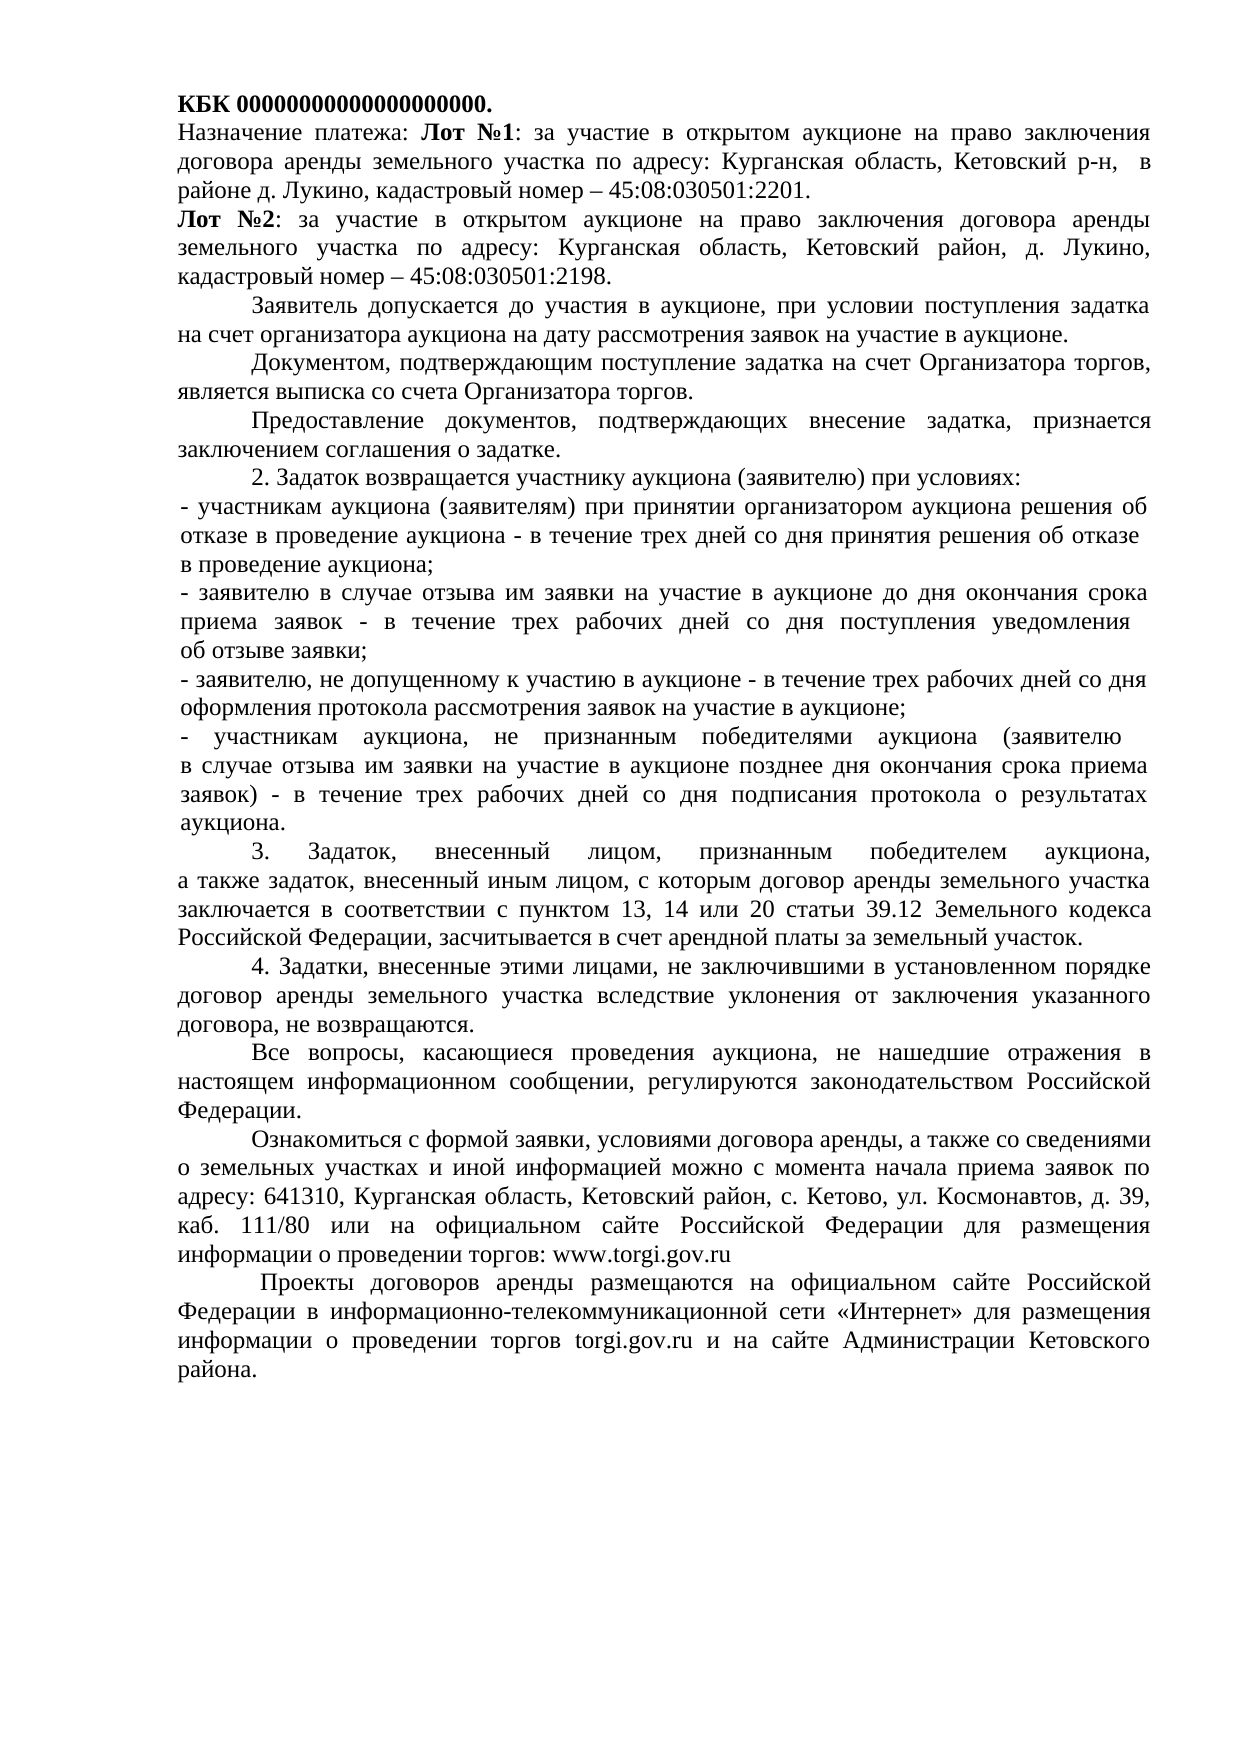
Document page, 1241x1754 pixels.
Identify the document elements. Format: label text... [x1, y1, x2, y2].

text Проекты договоров аренды размещаются на официальном сайте Российской Федерации в информационно-телекоммуникационной сети «Интернет» для размещения информации о проведении торгов torgi.gov.ru и на сайте Администрации Кетовского района. [177, 1267, 1152, 1382]
text - заявителю в случае отзыва им заявки на участие в аукционе до дня окончания срока приема заявок - в течение трех рабочих дней со дня поступления уведомления об отзыве заявки; [180, 577, 1148, 664]
text - заявителю, не допущенному к участию в аукционе - в течение трех рабочих дней со дня оформления протокола рассмотрения заявок на участие в аукционе; [180, 664, 1148, 721]
text Ознакомиться с формой заявки, условиями договора аренды, а также со сведениями о земельных участках и иной информацией можно с момента начала приема заявок по адресу: 641310, Курганская область, Кетовский район, с. Кетово, ул. Космонавтов, д. 39, каб. 111/80 или на официальном сайте Российской Федерации для размещения информации о проведении торгов: www.torgi.gov.ru [177, 1124, 1152, 1267]
text Предоставление документов, подтверждающих внесение задатка, признается заключением соглашения о задатке. [177, 405, 1152, 462]
text Документом, подтверждающим поступление задатка на счет Организатора торгов, является выписка со счета Организатора торгов. [177, 347, 1152, 405]
text КБК 00000000000000000000. [177, 89, 1152, 117]
text Все вопросы, касающиеся проведения аукциона, не нашедшие отражения в настоящем информационном сообщении, регулируются законодательством Российской Федерации. [177, 1037, 1152, 1124]
text Лот №2: за участие в открытом аукционе на право заключения договора аренды земельного участка по адресу: Курганская область, Кетовский район, д. Лукино, кадастровый номер – 45:08:030501:2198. [177, 204, 1152, 290]
text Назначение платежа: Лот №1: за участие в открытом аукционе на право заключения договора аренды земельного участка по адресу: Курганская область, Кетовский р-н, в районе д. Лукино, кадастровый номер – 45:08:030501:2201. [177, 117, 1152, 204]
text 4. Задатки, внесенные этими лицами, не заключившими в установленном порядке договор аренды земельного участка вследствие уклонения от заключения указанного договора, не возвращаются. [177, 951, 1152, 1037]
text 2. Задаток возвращается участнику аукциона (заявителю) при условиях: [177, 462, 1152, 491]
text - участникам аукциона, не признанным победителями аукциона (заявителю в случае отзыва им заявки на участие в аукционе позднее дня окончания срока приема заявок) - в течение трех рабочих дней со дня подписания протокола о результатах аукциона. [180, 721, 1148, 836]
text Заявитель допускается до участия в аукционе, при условии поступления задатка на счет организатора аукциона на дату рассмотрения заявок на участие в аукционе. [177, 290, 1152, 347]
text 3. Задаток, внесенный лицом, признанным победителем аукциона, а также задаток, внесенный иным лицом, с которым договор аренды земельного участка заключается в соответствии с пунктом 13, 14 или 20 статьи 39.12 Земельного кодекса Российской Федерации, засчитывается в счет арендной платы за земельный участок. [177, 836, 1152, 951]
text - участникам аукциона (заявителям) при принятии организатором аукциона решения об отказе в проведение аукциона - в течение трех дней со дня принятия решения об отказе в проведение аукциона; [180, 491, 1148, 577]
